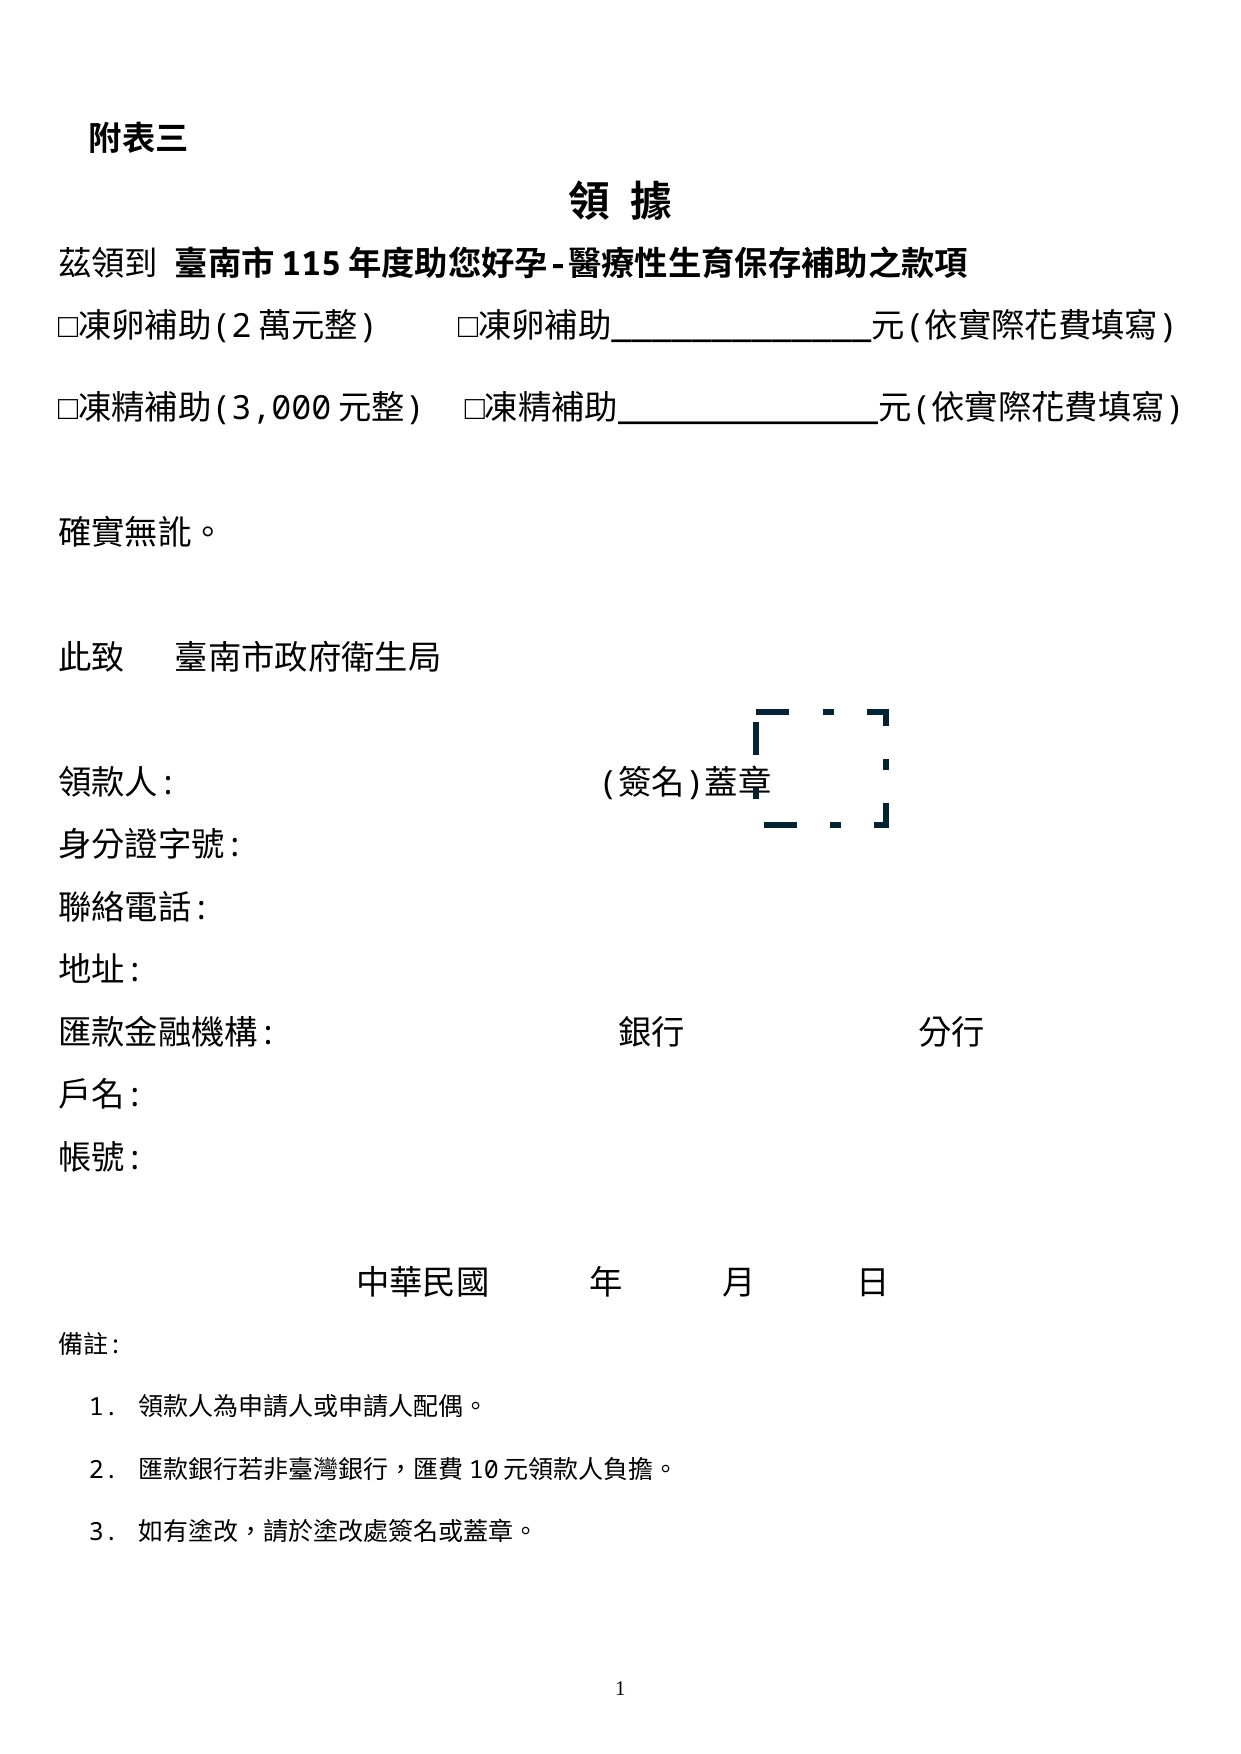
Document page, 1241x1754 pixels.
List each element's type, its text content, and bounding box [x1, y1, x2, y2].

list 如有塗改，請於塗改處簽名或蓋章。 [89, 1488, 1187, 1551]
text 茲領到 臺南市115年度助您好孕-醫療性生育保存補助之款項 [58, 219, 1187, 282]
text 確實無訛。 [58, 488, 1187, 551]
list 領款人為申請人或申請人配偶。 [89, 1363, 1187, 1426]
text □凍卵補助(2萬元整) □凍卵補助_____________元(依實際花費填寫) [58, 282, 1187, 344]
text 戶名: [58, 1051, 1187, 1113]
text 匯款金融機構: 銀行 分行 [58, 988, 1187, 1051]
text 此致 臺南市政府衛生局 [58, 613, 1187, 676]
text □凍精補助(3,000元整) □凍精補助_____________元(依實際花費填寫) [58, 363, 1187, 426]
text 中華民國 年 月 日 [58, 1238, 1187, 1301]
text 附表三 [89, 94, 1152, 157]
text 領據 [61, 157, 1152, 219]
text 聯絡電話: [58, 863, 1187, 926]
text 地址: [58, 926, 1187, 988]
text 備註: [58, 1301, 1187, 1363]
text 帳號: [58, 1113, 1187, 1176]
list 匯款銀行若非臺灣銀行，匯費10元領款人負擔。 [89, 1426, 1187, 1488]
text 身分證字號: [58, 801, 1187, 863]
text 領款人: (簽名)蓋章 [58, 738, 1187, 801]
